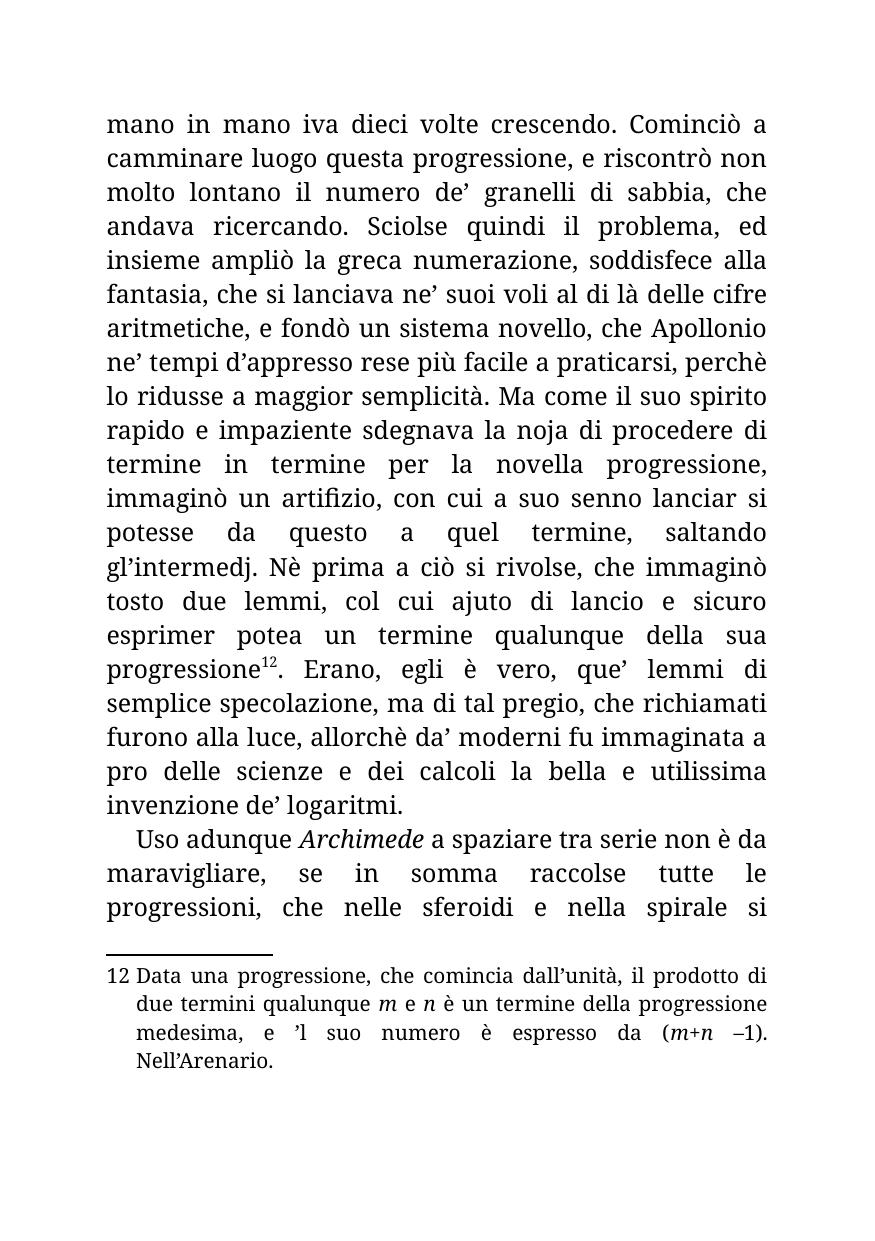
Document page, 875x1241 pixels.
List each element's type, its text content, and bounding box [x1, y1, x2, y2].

text mano in mano iva dieci volte crescendo. Cominciò a camminare luogo questa progressione, e riscontrò non molto lontano il numero de’ granelli di sabbia, che andava ricercando. Sciolse quindi il problema, ed insieme ampliò la greca numerazione, soddisfece alla fantasia, che si lanciava ne’ suoi voli al di là delle cifre aritmetiche, e fondò un sistema novello, che Apollonio ne’ tempi d’appresso rese più facile a praticarsi, perchè lo ridusse a maggior semplicità. Ma come il suo spirito rapido e impaziente sdegnava la noja di procedere di termine in termine per la novella progressione, immaginò un artifizio, con cui a suo senno lanciar si potesse da questo a quel termine, saltando gl’intermedj. Nè prima a ciò si rivolse, che immaginò tosto due lemmi, col cui ajuto di lancio e sicuro esprimer potea un termine qualunque della sua progressione. Erano, egli è vero, que’ lemmi di semplice specolazione, ma di tal pregio, che richiamati furono alla luce, allorchè da’ moderni fu immaginata a pro delle scienze e dei calcoli la bella e utilissima invenzione de’ logaritmi. [106, 106, 768, 822]
text Data una progressione, che comincia dall’unità, il prodotto di due termini qualunque m e n è un termine della progressione medesima, e ’l suo numero è espresso da (m+n –1). Nell’Arenario. [106, 961, 768, 1075]
text Uso adunque Archimede a spaziare tra serie non è da maravigliare, se in somma raccolse tutte le progressioni, che nelle sferoidi e nella spirale si [106, 822, 768, 924]
